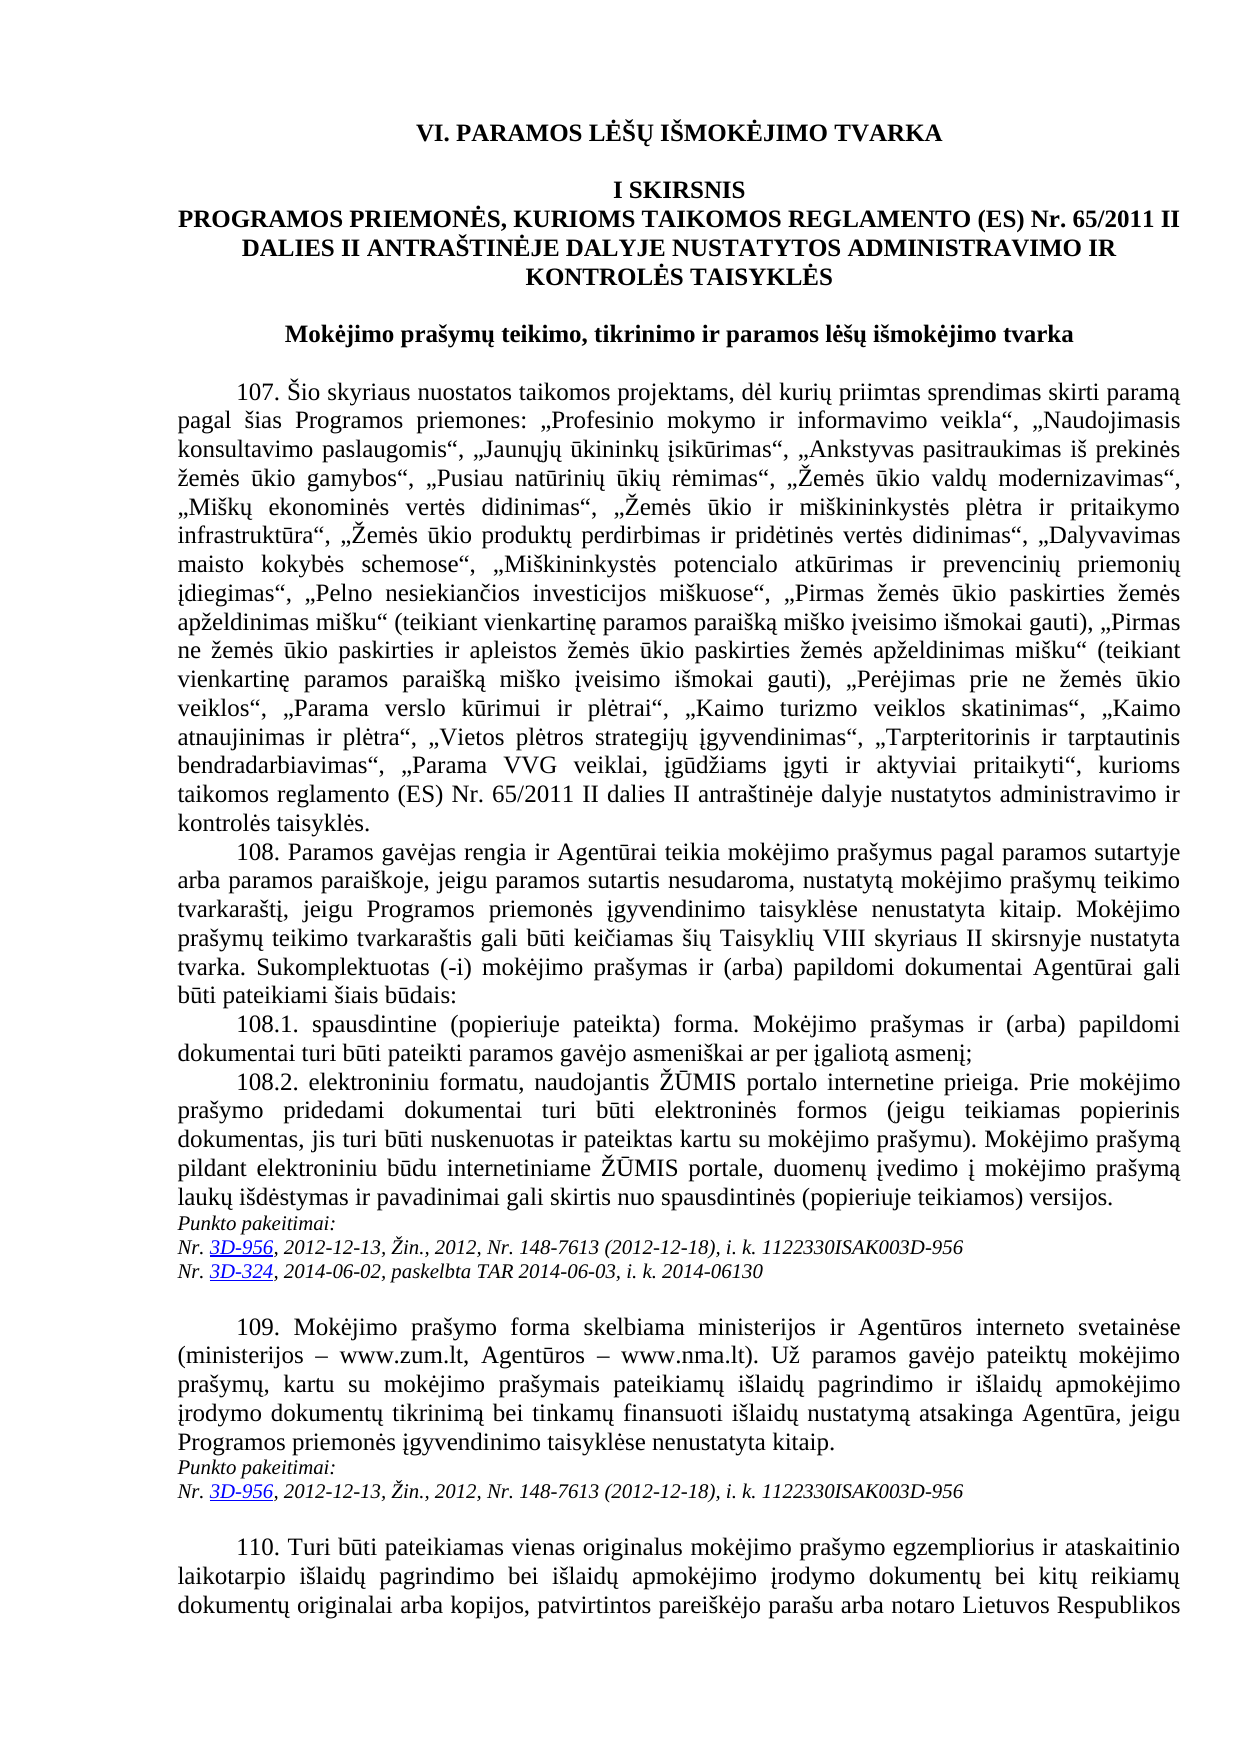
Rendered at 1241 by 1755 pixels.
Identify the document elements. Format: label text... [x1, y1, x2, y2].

text 110. Turi būti pateikiamas vienas originalus mokėjimo prašymo egzempliorius ir ataskaitinio laikotarpio išlaidų pagrindimo bei išlaidų apmokėjimo įrodymo dokumentų bei kitų reikiamų dokumentų originalai arba kopijos, patvirtintos pareiškėjo parašu arba notaro Lietuvos Respublikos [177, 1532, 1181, 1618]
text Nr. 3D-956, 2012-12-13, Žin., 2012, Nr. 148-7613 (2012-12-18), i. k. 1122330ISAK003D-956 [177, 1235, 1181, 1259]
text 108.1. spausdintine (popieriuje pateikta) forma. Mokėjimo prašymas ir (arba) papildomi dokumentai turi būti pateikti paramos gavėjo asmeniškai ar per įgaliotą asmenį; [177, 1009, 1181, 1067]
text I SKIRSNIS [177, 176, 1181, 204]
text Nr. 3D-324, 2014-06-02, paskelbta TAR 2014-06-03, i. k. 2014-06130 [177, 1259, 1181, 1283]
text VI. PARAMOS LĖŠŲ IŠMOKĖJIMO TVARKA [177, 118, 1181, 147]
text Punkto pakeitimai: [177, 1455, 1181, 1479]
text 108.2. elektroniniu formatu, naudojantis ŽŪMIS portalo internetine prieiga. Prie mokėjimo prašymo pridedami dokumentai turi būti elektroninės formos (jeigu teikiamas popierinis dokumentas, jis turi būti nuskenuotas ir pateiktas kartu su mokėjimo prašymu). Mokėjimo prašymą pildant elektroniniu būdu internetiniame ŽŪMIS portale, duomenų įvedimo į mokėjimo prašymą laukų išdėstymas ir pavadinimai gali skirtis nuo spausdintinės (popieriuje teikiamos) versijos. [177, 1067, 1181, 1211]
text 109. Mokėjimo prašymo forma skelbiama ministerijos ir Agentūros interneto svetainėse (ministerijos – www.zum.lt, Agentūros – www.nma.lt). Už paramos gavėjo pateiktų mokėjimo prašymų, kartu su mokėjimo prašymais pateikiamų išlaidų pagrindimo ir išlaidų apmokėjimo įrodymo dokumentų tikrinimą bei tinkamų finansuoti išlaidų nustatymą atsakinga Agentūra, jeigu Programos priemonės įgyvendinimo taisyklėse nenustatyta kitaip. [177, 1312, 1181, 1455]
text Punkto pakeitimai: [177, 1211, 1181, 1235]
text PROGRAMOS PRIEMONĖS, KURIOMS TAIKOMOS REGLAMENTO (ES) Nr. 65/2011 II DALIES II ANTRAŠTINĖJE DALYJE NUSTATYTOS ADMINISTRAVIMO IR KONTROLĖS TAISYKLĖS [177, 204, 1181, 291]
text Nr. 3D-956, 2012-12-13, Žin., 2012, Nr. 148-7613 (2012-12-18), i. k. 1122330ISAK003D-956 [177, 1479, 1181, 1503]
text 107. Šio skyriaus nuostatos taikomos projektams, dėl kurių priimtas sprendimas skirti paramą pagal šias Programos priemones: „Profesinio mokymo ir informavimo veikla“, „Naudojimasis konsultavimo paslaugomis“, „Jaunųjų ūkininkų įsikūrimas“, „Ankstyvas pasitraukimas iš prekinės žemės ūkio gamybos“, „Pusiau natūrinių ūkių rėmimas“, „Žemės ūkio valdų modernizavimas“, „Miškų ekonominės vertės didinimas“, „Žemės ūkio ir miškininkystės plėtra ir pritaikymo infrastruktūra“, „Žemės ūkio produktų perdirbimas ir pridėtinės vertės didinimas“, „Dalyvavimas maisto kokybės schemose“, „Miškininkystės potencialo atkūrimas ir prevencinių priemonių įdiegimas“, „Pelno nesiekiančios investicijos miškuose“, „Pirmas žemės ūkio paskirties žemės apželdinimas mišku“ (teikiant vienkartinę paramos paraišką miško įveisimo išmokai gauti), „Pirmas ne žemės ūkio paskirties ir apleistos žemės ūkio paskirties žemės apželdinimas mišku“ (teikiant vienkartinę paramos paraišką miško įveisimo išmokai gauti), „Perėjimas prie ne žemės ūkio veiklos“, „Parama verslo kūrimui ir plėtrai“, „Kaimo turizmo veiklos skatinimas“, „Kaimo atnaujinimas ir plėtra“, „Vietos plėtros strategijų įgyvendinimas“, „Tarpteritorinis ir tarptautinis bendradarbiavimas“, „Parama VVG veiklai, įgūdžiams įgyti ir aktyviai pritaikyti“, kurioms taikomos reglamento (ES) Nr. 65/2011 II dalies II antraštinėje dalyje nustatytos administravimo ir kontrolės taisyklės. [177, 377, 1181, 837]
text 108. Paramos gavėjas rengia ir Agentūrai teikia mokėjimo prašymus pagal paramos sutartyje arba paramos paraiškoje, jeigu paramos sutartis nesudaroma, nustatytą mokėjimo prašymų teikimo tvarkaraštį, jeigu Programos priemonės įgyvendinimo taisyklėse nenustatyta kitaip. Mokėjimo prašymų teikimo tvarkaraštis gali būti keičiamas šių Taisyklių VIII skyriaus II skirsnyje nustatyta tvarka. Sukomplektuotas (-i) mokėjimo prašymas ir (arba) papildomi dokumentai Agentūrai gali būti pateikiami šiais būdais: [177, 837, 1181, 1009]
text Mokėjimo prašymų teikimo, tikrinimo ir paramos lėšų išmokėjimo tvarka [177, 319, 1181, 348]
